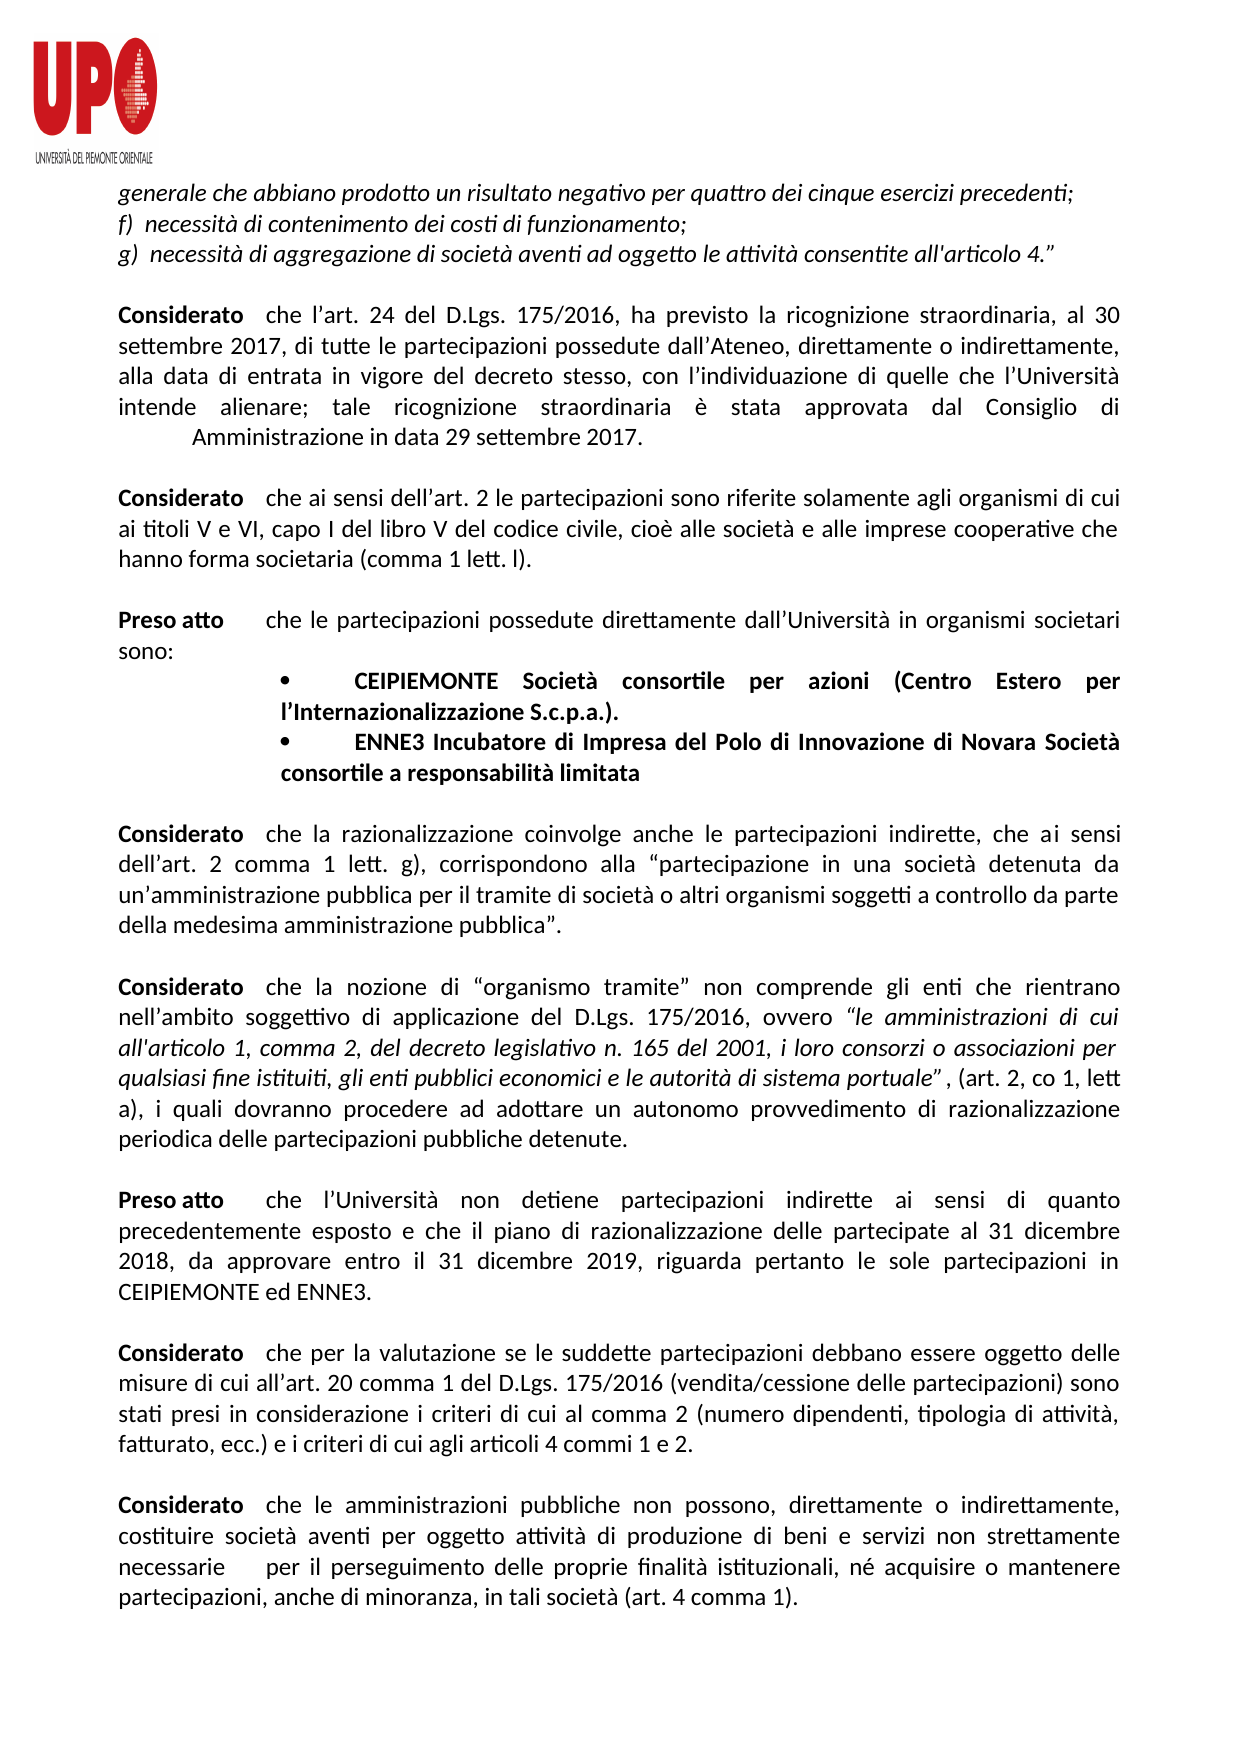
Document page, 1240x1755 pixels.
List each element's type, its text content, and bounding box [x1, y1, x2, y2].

text g) necessità di aggregazione di società aventi ad oggetto le attività consentite all'articolo 4.” [118, 238, 1121, 269]
text Preso atto che le partecipazioni possedute direttamente dall’Università in organismi societari sono: [118, 604, 1121, 666]
text Considerato che la nozione di “organismo tramite” non comprende gli enti che rientrano nell’ambito soggettivo di applicazione del D.Lgs. 175/2016, ovvero “le amministrazioni di cui all'articolo 1, comma 2, del decreto legislativo n. 165 del 2001, i loro consorzi o associazioni per qualsiasi fine istituiti, gli enti pubblici economici e le autorità di sistema portuale”, (art. 2, co 1, lett a), i quali dovranno procedere ad adottare un autonomo provvedimento di razionalizzazione periodica delle partecipazioni pubbliche detenute. [118, 971, 1121, 1154]
text f) necessità di contenimento dei costi di funzionamento; [118, 208, 1121, 238]
list ENNE3 Incubatore di Impresa del Polo di Innovazione di Novara Società consortile a responsabilità limitata [281, 727, 1121, 788]
text Considerato che ai sensi dell’art. 2 le partecipazioni sono riferite solamente agli organismi di cui ai titoli V e VI, capo I del libro V del codice civile, cioè alle società e alle imprese cooperative che hanno forma societaria (comma 1 lett. l). [118, 482, 1121, 574]
text Considerato che l’art. 24 del D.Lgs. 175/2016, ha previsto la ricognizione straordinaria, al 30 settembre 2017, di tutte le partecipazioni possedute dall’Ateneo, direttamente o indirettamente, alla data di entrata in vigore del decreto stesso, con l’individuazione di quelle che l’Università intende alienare; tale ricognizione straordinaria è stata approvata dal Consiglio di Amministrazione in data 29 settembre 2017. [118, 299, 1121, 452]
text Preso atto che l’Università non detiene partecipazioni indirette ai sensi di quanto precedentemente esposto e che il piano di razionalizzazione delle partecipate al 31 dicembre 2018, da approvare entro il 31 dicembre 2019, riguarda pertanto le sole partecipazioni in CEIPIEMONTE ed ENNE3. [118, 1184, 1121, 1306]
text Considerato che la razionalizzazione coinvolge anche le partecipazioni indirette, che ai sensi dell’art. 2 comma 1 lett. g), corrispondono alla “partecipazione in una società detenuta da un’amministrazione pubblica per il tramite di società o altri organismi soggetti a controllo da parte della medesima amministrazione pubblica”. [118, 818, 1121, 940]
text generale che abbiano prodotto un risultato negativo per quattro dei cinque esercizi precedenti; [118, 177, 1121, 208]
text Considerato che le amministrazioni pubbliche non possono, direttamente o indirettamente, costituire società aventi per oggetto attività di produzione di beni e servizi non strettamente necessarie per il perseguimento delle proprie finalità istituzionali, né acquisire o mantenere partecipazioni, anche di minoranza, in tali società (art. 4 comma 1). [118, 1489, 1121, 1612]
text Considerato che per la valutazione se le suddette partecipazioni debbano essere oggetto delle misure di cui all’art. 20 comma 1 del D.Lgs. 175/2016 (vendita/cessione delle partecipazioni) sono stati presi in considerazione i criteri di cui al comma 2 (numero dipendenti, tipologia di attività, fatturato, ecc.) e i criteri di cui agli articoli 4 commi 1 e 2. [118, 1337, 1121, 1459]
list CEIPIEMONTE Società consortile per azioni (Centro Estero per l’Internazionalizzazione S.c.p.a.). [281, 666, 1121, 727]
